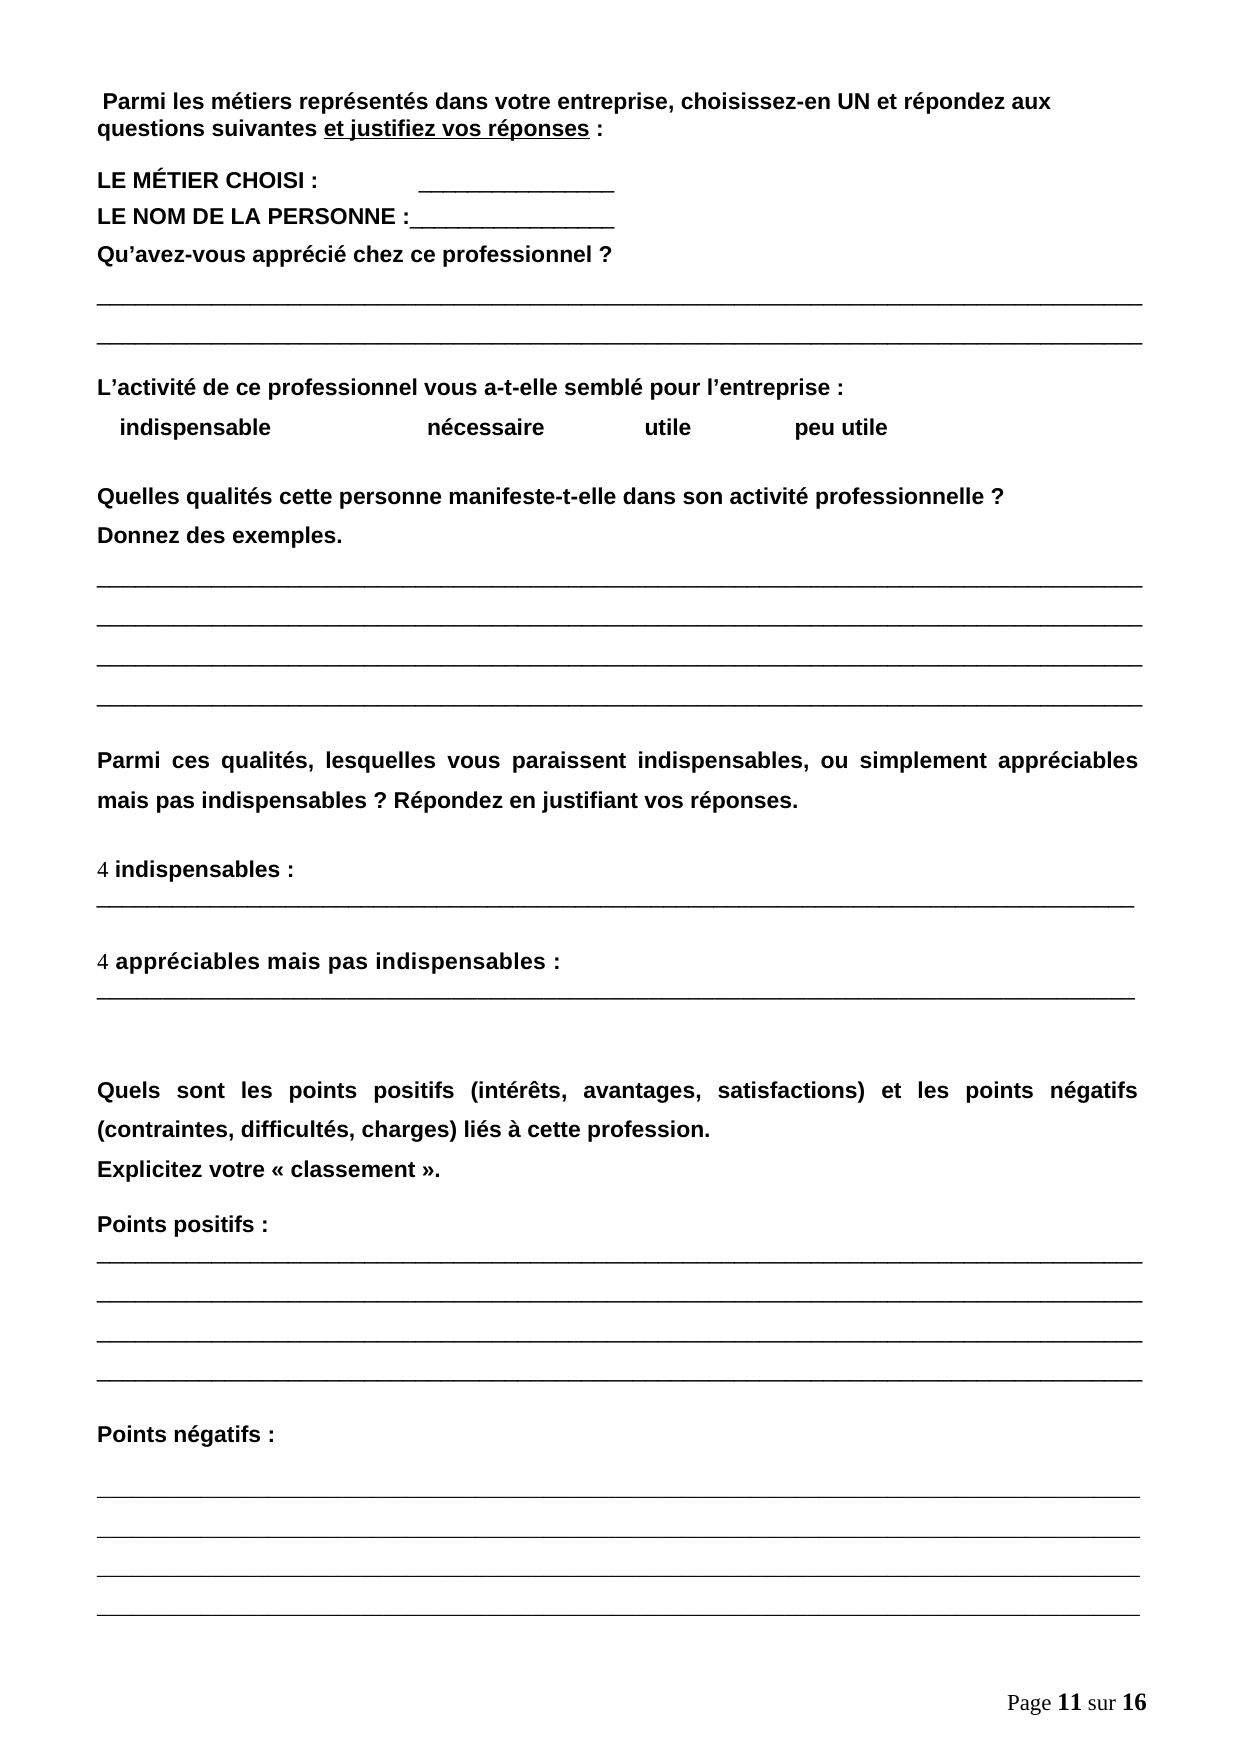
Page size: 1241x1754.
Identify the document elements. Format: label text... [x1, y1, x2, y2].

text indispensable nécessaire utile peu utile [119, 414, 1146, 441]
text Quels sont les points positifs (intérêts, avantages, satisfactions) et les points négatifs (contraintes, difficultés, charges) liés à cette profession. [97, 1067, 1139, 1146]
text  appréciables mais pas indispensables : [97, 948, 1146, 974]
text ____________________________________________________________________________________________________________________________________________________________________________________________________________________________________________________________________________________________________________________________________________________________________________ [97, 1474, 1146, 1619]
text Points positifs : [97, 1211, 1146, 1238]
text Points négatifs : [97, 1422, 1146, 1448]
text ____________________________________________________________________________________________________________________________________________________________________ [97, 271, 1146, 348]
text Explicitez votre « classement ». [97, 1146, 1139, 1185]
text ________________________________________________________________________________________________________________________________________________________________________________________________________________________________________________________________________________________________________________________________________ [97, 1238, 1146, 1382]
text Parmi les métiers représentés dans votre entreprise, choisissez-en UN et répondez aux questions suivantes et justifiez vos réponses : [97, 89, 1086, 142]
text _____________________________ [82, 882, 1146, 909]
text L’activité de ce professionnel vous a-t-elle semblé pour l’entreprise : [97, 374, 1146, 400]
text Quelles qualités cette personne manifeste-t-elle dans son activité professionnelle ? Donnez des exemples. [97, 472, 1041, 552]
text ________________________________________________________________________________________________________________________________________________________________________________________________________________________________________________________________________________________________________________________________________ [97, 552, 1146, 710]
text LE MÉTIER CHOISI : [97, 167, 1146, 193]
text  indispensables : [97, 856, 1146, 882]
text Parmi ces qualités, lesquelles vous paraissent indispensables, ou simplement appréciables mais pas indispensables ? Répondez en justifiant vos réponses. [97, 736, 1139, 816]
text _______________________________________________________________________________ [97, 974, 1146, 1001]
text LE NOM DE LA PERSONNE : Qu’avez-vous apprécié chez ce professionnel ? [97, 193, 1146, 271]
